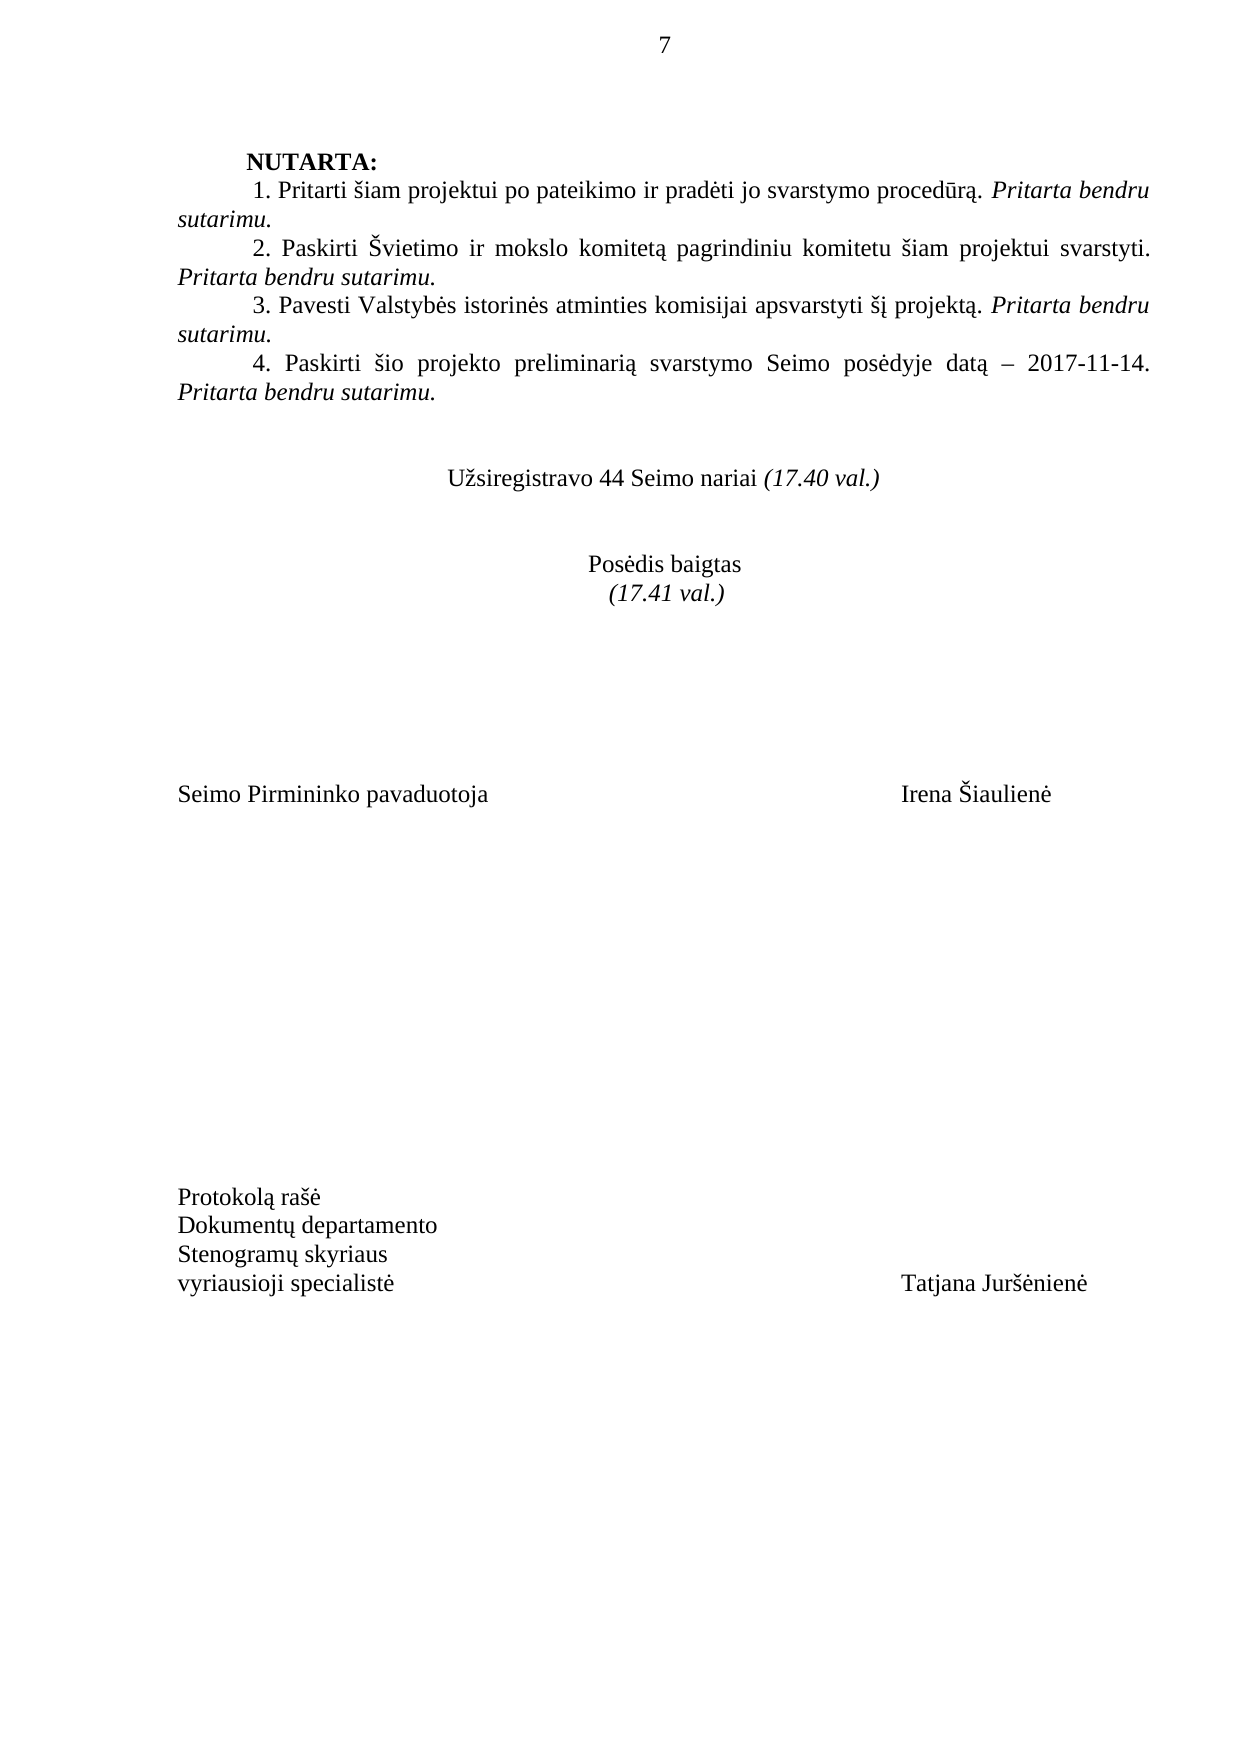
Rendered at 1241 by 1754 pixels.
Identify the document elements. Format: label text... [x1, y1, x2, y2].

text Dokumentų departamento [177, 1211, 1152, 1239]
text 4. Paskirti šio projekto preliminarią svarstymo Seimo posėdyje datą – 2017-11-14. Pritarta bendru sutarimu. [177, 348, 1152, 406]
text Užsiregistravo 44 Seimo nariai (17.40 val.) [177, 463, 1152, 492]
text Seimo Pirmininko pavaduotoja Irena Šiaulienė [177, 779, 1152, 808]
text Protokolą rašė [177, 1182, 1152, 1211]
text 3. Pavesti Valstybės istorinės atminties komisijai apsvarstyti šį projektą. Pritarta bendru sutarimu. [177, 291, 1152, 348]
text Stenogramų skyriaus [177, 1239, 1152, 1268]
text vyriausioji specialistė Tatjana Juršėnienė [177, 1268, 1152, 1297]
text (17.41 val.) [177, 578, 1152, 607]
text Posėdis baigtas [177, 549, 1152, 578]
text NUTARTA: [177, 147, 1152, 176]
text 1. Pritarti šiam projektui po pateikimo ir pradėti jo svarstymo procedūrą. Pritarta bendru sutarimu. [177, 176, 1152, 233]
text 2. Paskirti Švietimo ir mokslo komitetą pagrindiniu komitetu šiam projektui svarstyti. Pritarta bendru sutarimu. [177, 233, 1152, 291]
